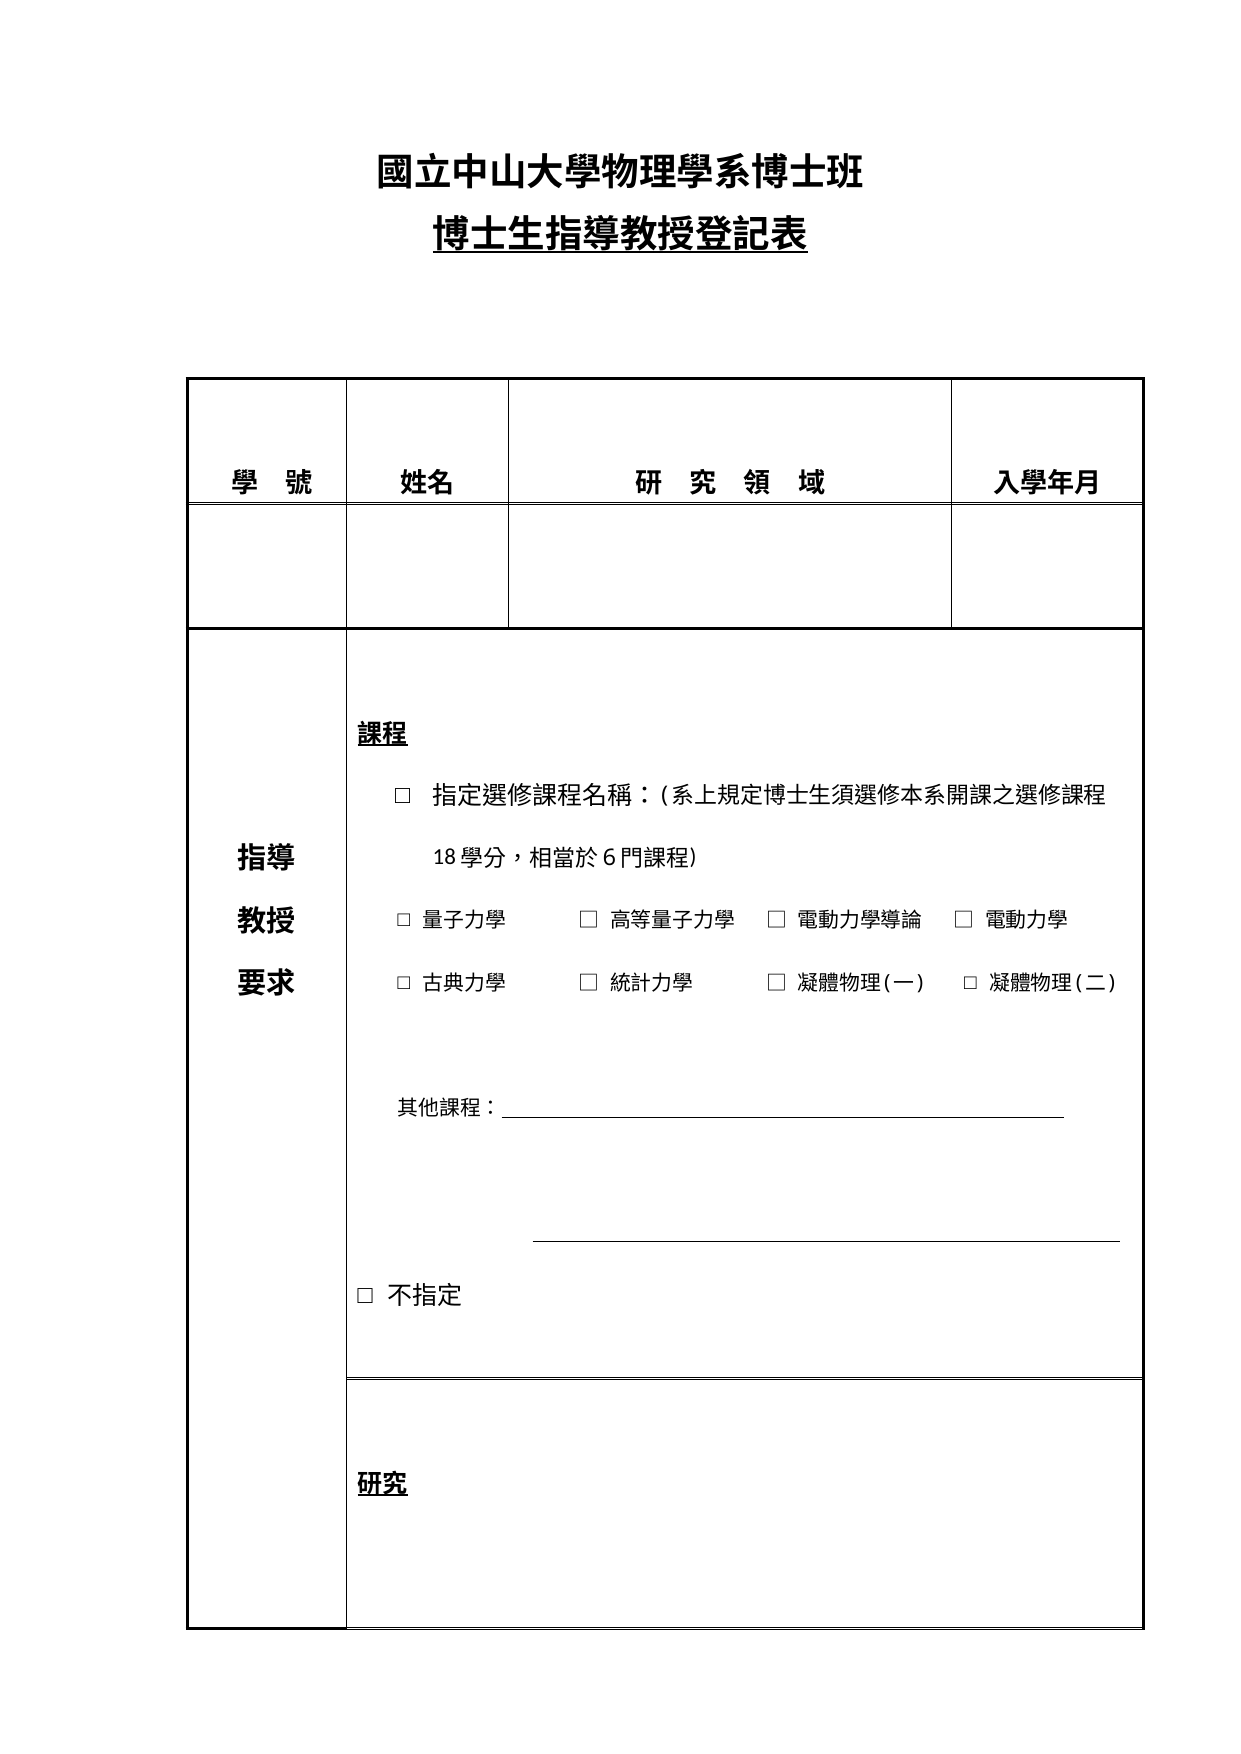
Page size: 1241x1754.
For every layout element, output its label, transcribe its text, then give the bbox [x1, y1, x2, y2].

table_header 學 號 [189, 380, 346, 502]
table_cell 研究 [347, 1380, 1142, 1627]
table_header 入學年月 [952, 380, 1142, 502]
text 國立中山大學物理學系博士班 [187, 127, 1053, 189]
table_cell [509, 505, 951, 627]
text 博士生指導教授登記表 [187, 189, 1053, 252]
table_header 研 究 領 域 [509, 380, 951, 502]
table_header 姓名 [347, 380, 508, 502]
table_cell [189, 505, 346, 627]
table_cell 課程 指定選修課程名稱：(系上規定博士生須選修本系開課之選修課程18學分，相當於6門課程) □ 量子力學 □ 高等量子力學 □ 電動力學導論 □ 電動力學 □ 古典力學 □ 統計力學 □ 凝體物理(一) □ 凝體物理(二) 其他課程： □ 不指定 [347, 630, 1142, 1377]
table_cell 指導 教授 要求 [189, 630, 346, 1627]
table_cell [347, 505, 508, 627]
table_cell [952, 505, 1142, 627]
